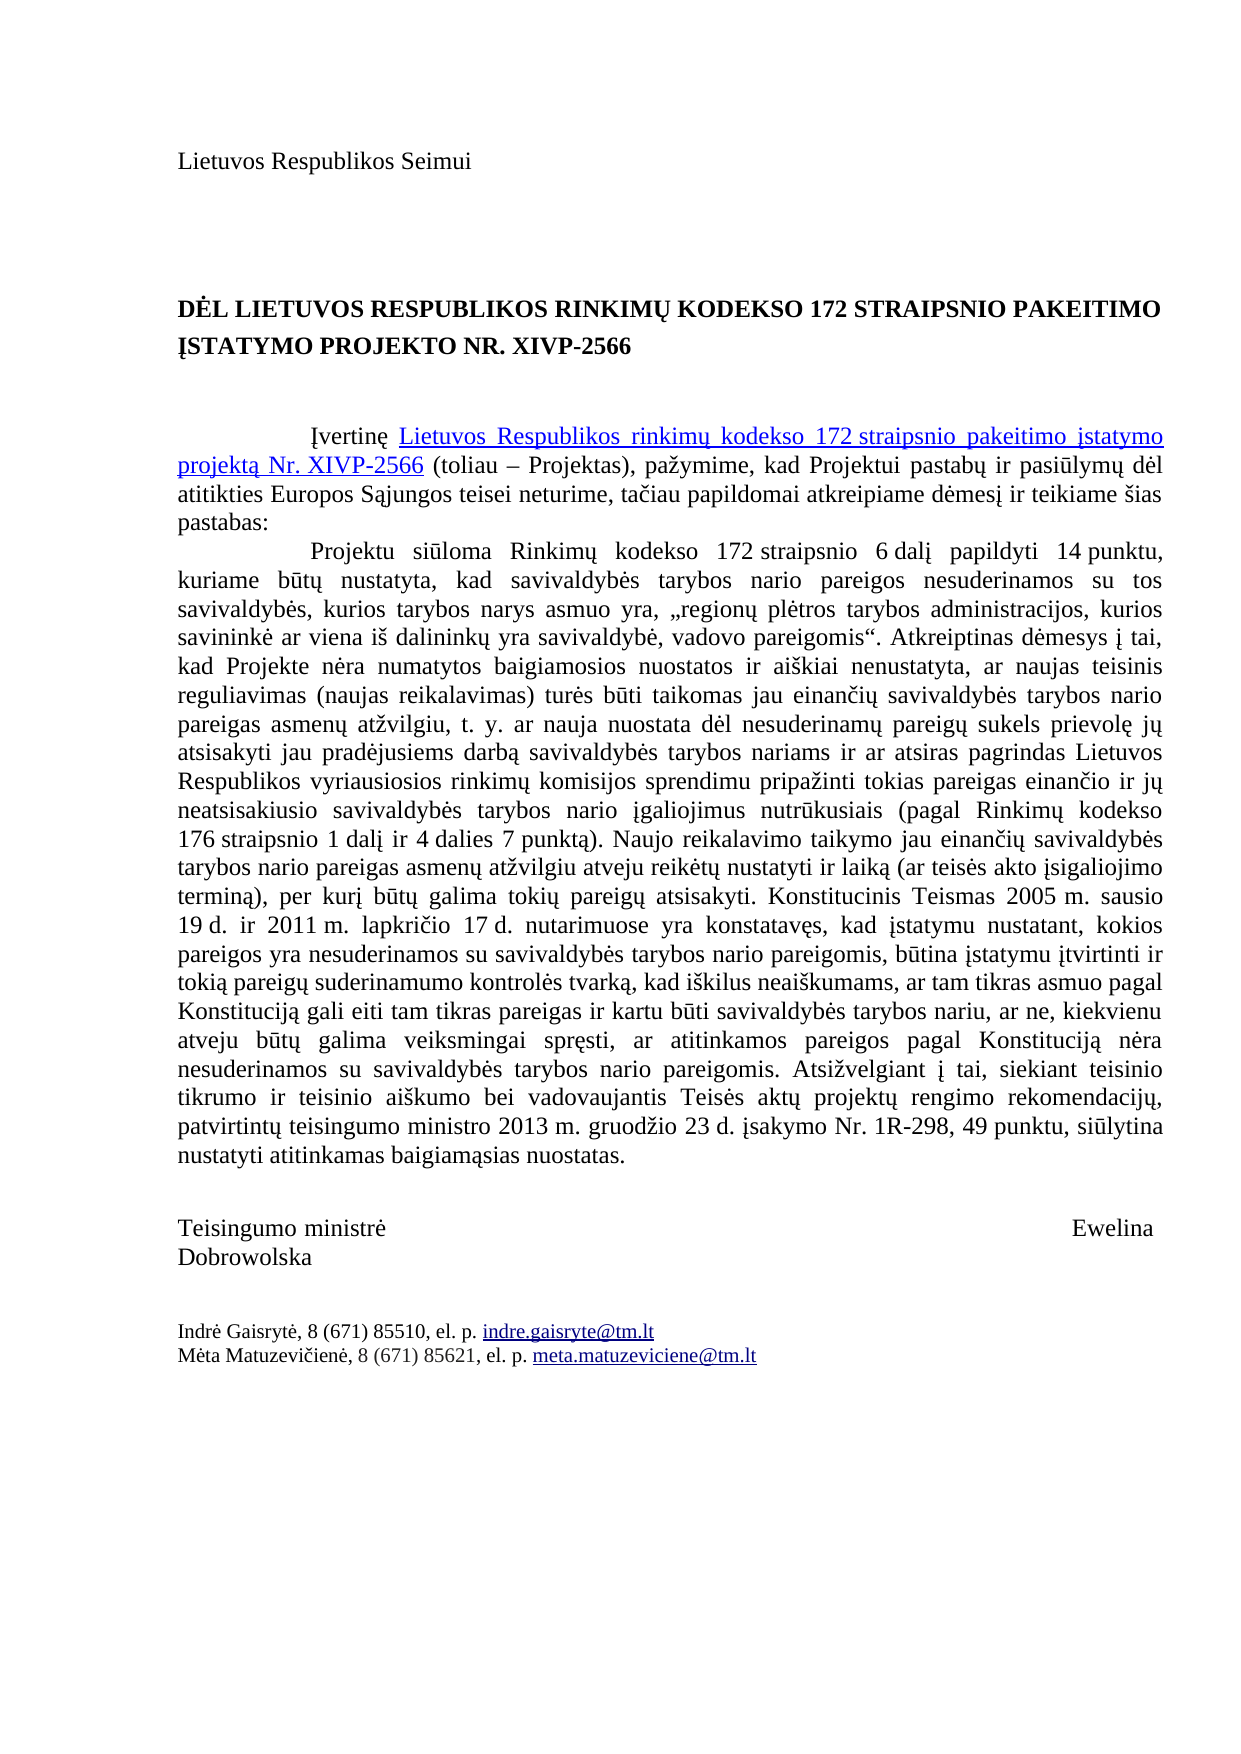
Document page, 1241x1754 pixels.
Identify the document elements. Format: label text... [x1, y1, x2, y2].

text Projektu siūloma Rinkimų kodekso 172 straipsnio 6 dalį papildyti 14 punktu, kuriame būtų nustatyta, kad savivaldybės tarybos nario pareigos nesuderinamos su tos savivaldybės, kurios tarybos narys asmuo yra, „regionų plėtros tarybos administracijos, kurios savininkė ar viena iš dalininkų yra savivaldybė, vadovo pareigomis“. Atkreiptinas dėmesys į tai, kad Projekte nėra numatytos baigiamosios nuostatos ir aiškiai nenustatyta, ar naujas teisinis reguliavimas (naujas reikalavimas) turės būti taikomas jau einančių savivaldybės tarybos nario pareigas asmenų atžvilgiu, t. y. ar nauja nuostata dėl nesuderinamų pareigų sukels prievolę jų atsisakyti jau pradėjusiems darbą savivaldybės tarybos nariams ir ar atsiras pagrindas Lietuvos Respublikos vyriausiosios rinkimų komisijos sprendimu pripažinti tokias pareigas einančio ir jų neatsisakiusio savivaldybės tarybos nario įgaliojimus nutrūkusiais (pagal Rinkimų kodekso 176 straipsnio 1 dalį ir 4 dalies 7 punktą). Naujo reikalavimo taikymo jau einančių savivaldybės tarybos nario pareigas asmenų atžvilgiu atveju reikėtų nustatyti ir laiką (ar teisės akto įsigaliojimo terminą), per kurį būtų galima tokių pareigų atsisakyti. Konstitucinis Teismas 2005 m. sausio 19 d. ir 2011 m. lapkričio 17 d. nutarimuose yra konstatavęs, kad įstatymu nustatant, kokios pareigos yra nesuderinamos su savivaldybės tarybos nario pareigomis, būtina įstatymu įtvirtinti ir tokią pareigų suderinamumo kontrolės tvarką, kad iškilus neaiškumams, ar tam tikras asmuo pagal Konstituciją gali eiti tam tikras pareigas ir kartu būti savivaldybės tarybos nariu, ar ne, kiekvienu atveju būtų galima veiksmingai spręsti, ar atitinkamos pareigos pagal Konstituciją nėra nesuderinamos su savivaldybės tarybos nario pareigomis. Atsižvelgiant į tai, siekiant teisinio tikrumo ir teisinio aiškumo bei vadovaujantis Teisės aktų projektų rengimo rekomendacijų, patvirtintų teisingumo ministro 2013 m. gruodžio 23 d. įsakymo Nr. 1R-298, 49 punktu, siūlytina nustatyti atitinkamas baigiamąsias nuostatas. [177, 536, 1163, 1169]
text Indrė Gaisrytė, 8 (671) 85510, el. p. indre.gaisryte@tm.lt [177, 1318, 1163, 1343]
text Teisingumo ministrė Ewelina Dobrowolska [177, 1213, 1163, 1270]
text DĖL LIETUVOS RESPUBLIKOS RINKIMŲ KODEKSO 172 STRAIPSNIO PAKEITIMO [177, 294, 1163, 322]
text ĮSTATYMO projekto Nr. XIVP-2566 [177, 331, 1163, 359]
text Lietuvos Respublikos Seimui [177, 146, 1130, 174]
text Įvertinę Lietuvos Respublikos rinkimų kodekso 172 straipsnio pakeitimo įstatymo projektą Nr. XIVP-2566 (toliau – Projektas), pažymime, kad Projektui pastabų ir pasiūlymų dėl atitikties Europos Sąjungos teisei neturime, tačiau papildomai atkreipiame dėmesį ir teikiame šias pastabas: [177, 421, 1163, 536]
text Mėta Matuzevičienė, 8 (671) 85621, el. p. meta.matuzeviciene@tm.lt [177, 1343, 1163, 1368]
